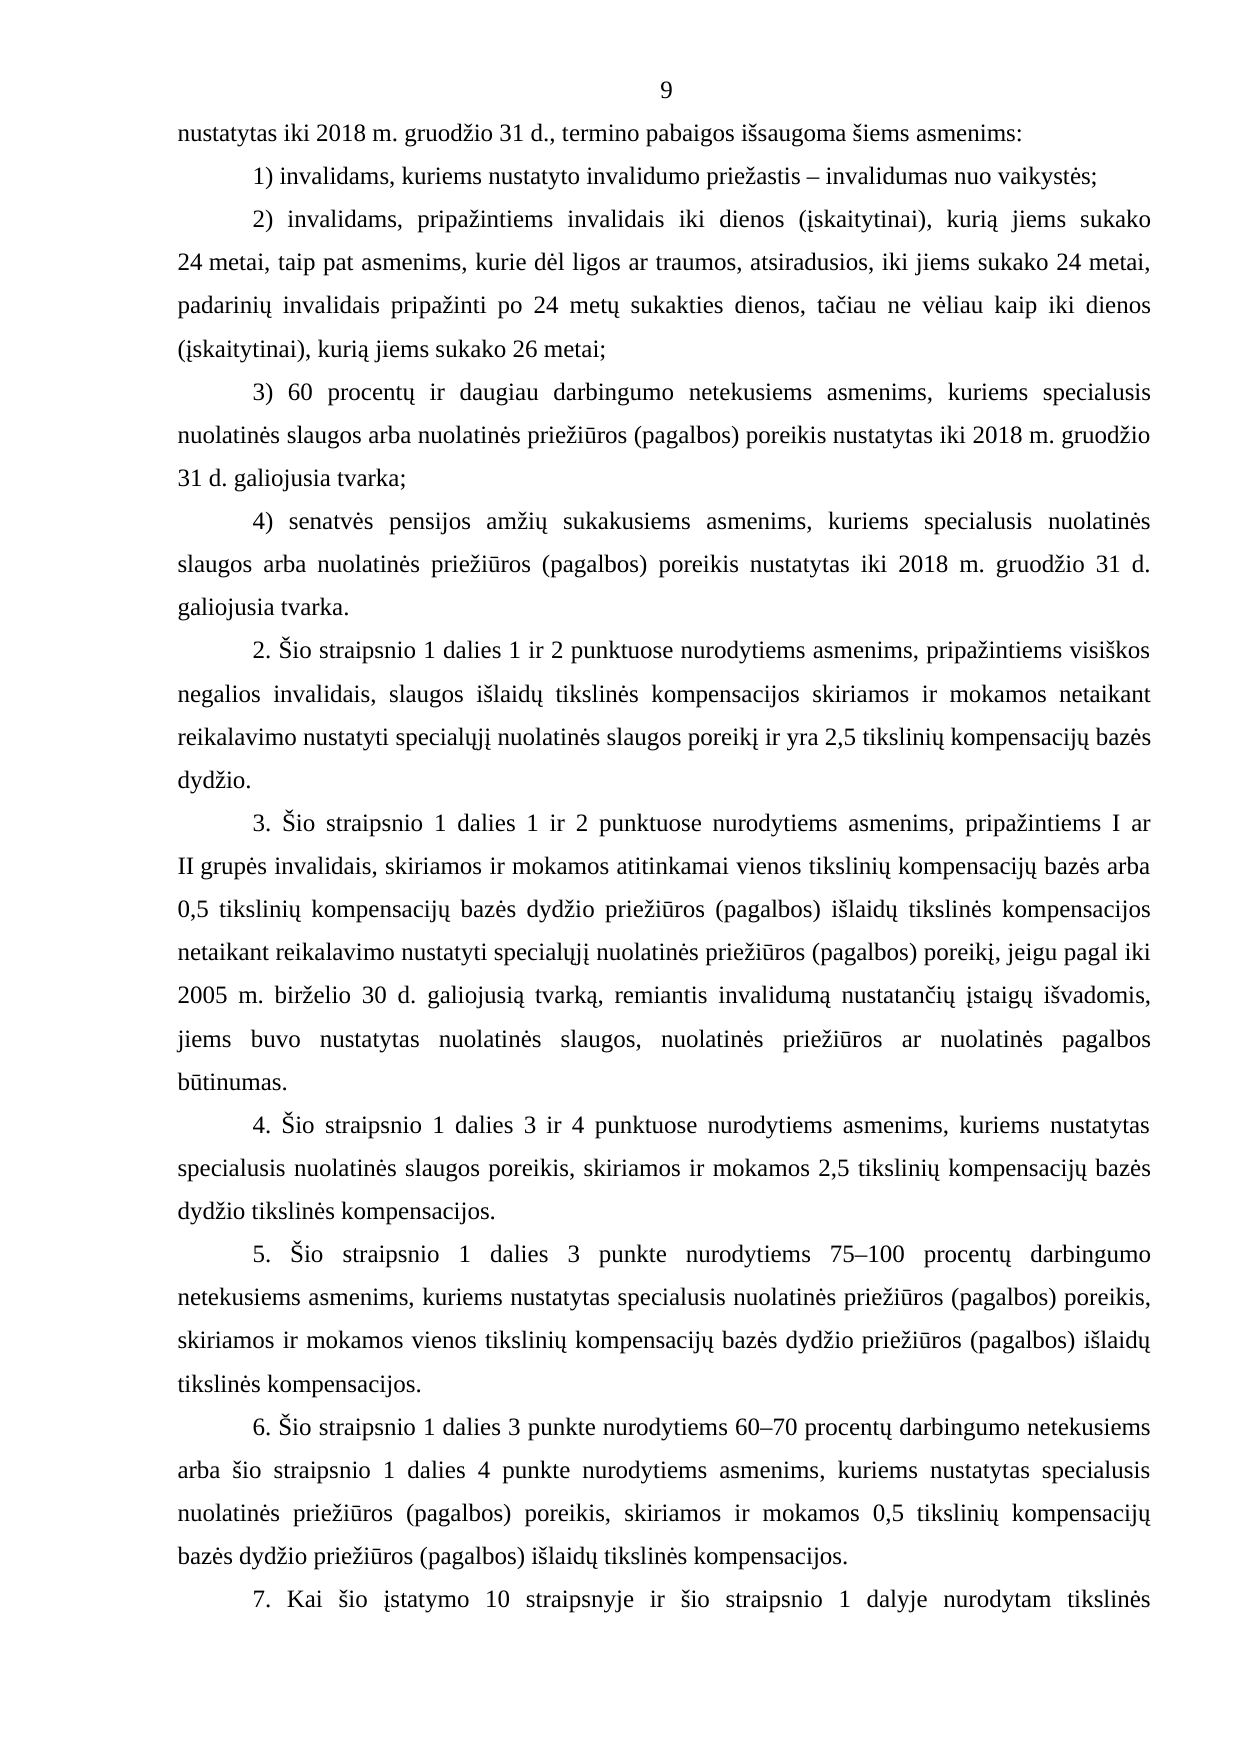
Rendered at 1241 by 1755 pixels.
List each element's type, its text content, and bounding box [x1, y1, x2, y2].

text 5. Šio straipsnio 1 dalies 3 punkte nurodytiems 75–100 procentų darbingumo netekusiems asmenims, kuriems nustatytas specialusis nuolatinės priežiūros (pagalbos) poreikis, skiriamos ir mokamos vienos tikslinių kompensacijų bazės dydžio priežiūros (pagalbos) išlaidų tikslinės kompensacijos. [177, 1239, 1152, 1397]
text 1) invalidams, kuriems nustatyto invalidumo priežastis – invalidumas nuo vaikystės; [177, 161, 1152, 190]
text 3) 60 procentų ir daugiau darbingumo netekusiems asmenims, kuriems specialusis nuolatinės slaugos arba nuolatinės priežiūros (pagalbos) poreikis nustatytas iki 2018 m. gruodžio 31 d. galiojusia tvarka; [177, 377, 1152, 492]
text 4) senatvės pensijos amžių sukakusiems asmenims, kuriems specialusis nuolatinės slaugos arba nuolatinės priežiūros (pagalbos) poreikis nustatytas iki 2018 m. gruodžio 31 d. galiojusia tvarka. [177, 506, 1152, 621]
text 2) invalidams, pripažintiems invalidais iki dienos (įskaitytinai), kurią jiems sukako 24 metai, taip pat asmenims, kurie dėl ligos ar traumos, atsiradusios, iki jiems sukako 24 metai, padarinių invalidais pripažinti po 24 metų sukakties dienos, tačiau ne vėliau kaip iki dienos (įskaitytinai), kurią jiems sukako 26 metai; [177, 204, 1152, 362]
text 4. Šio straipsnio 1 dalies 3 ir 4 punktuose nurodytiems asmenims, kuriems nustatytas specialusis nuolatinės slaugos poreikis, skiriamos ir mokamos 2,5 tikslinių kompensacijų bazės dydžio tikslinės kompensacijos. [177, 1110, 1152, 1225]
text nustatytas iki 2018 m. gruodžio 31 d., termino pabaigos išsaugoma šiems asmenims: [177, 118, 1152, 147]
text 6. Šio straipsnio 1 dalies 3 punkte nurodytiems 60–70 procentų darbingumo netekusiems arba šio straipsnio 1 dalies 4 punkte nurodytiems asmenims, kuriems nustatytas specialusis nuolatinės priežiūros (pagalbos) poreikis, skiriamos ir mokamos 0,5 tikslinių kompensacijų bazės dydžio priežiūros (pagalbos) išlaidų tikslinės kompensacijos. [177, 1412, 1152, 1570]
text 2. Šio straipsnio 1 dalies 1 ir 2 punktuose nurodytiems asmenims, pripažintiems visiškos negalios invalidais, slaugos išlaidų tikslinės kompensacijos skiriamos ir mokamos netaikant reikalavimo nustatyti specialųjį nuolatinės slaugos poreikį ir yra 2,5 tikslinių kompensacijų bazės dydžio. [177, 636, 1152, 794]
text 7. Kai šio įstatymo 10 straipsnyje ir šio straipsnio 1 dalyje nurodytam tikslinės [177, 1584, 1152, 1613]
text 3. Šio straipsnio 1 dalies 1 ir 2 punktuose nurodytiems asmenims, pripažintiems I ar II grupės invalidais, skiriamos ir mokamos atitinkamai vienos tikslinių kompensacijų bazės arba 0,5 tikslinių kompensacijų bazės dydžio priežiūros (pagalbos) išlaidų tikslinės kompensacijos netaikant reikalavimo nustatyti specialųjį nuolatinės priežiūros (pagalbos) poreikį, jeigu pagal iki 2005 m. birželio 30 d. galiojusią tvarką, remiantis invalidumą nustatančių įstaigų išvadomis, jiems buvo nustatytas nuolatinės slaugos, nuolatinės priežiūros ar nuolatinės pagalbos būtinumas. [177, 808, 1152, 1096]
